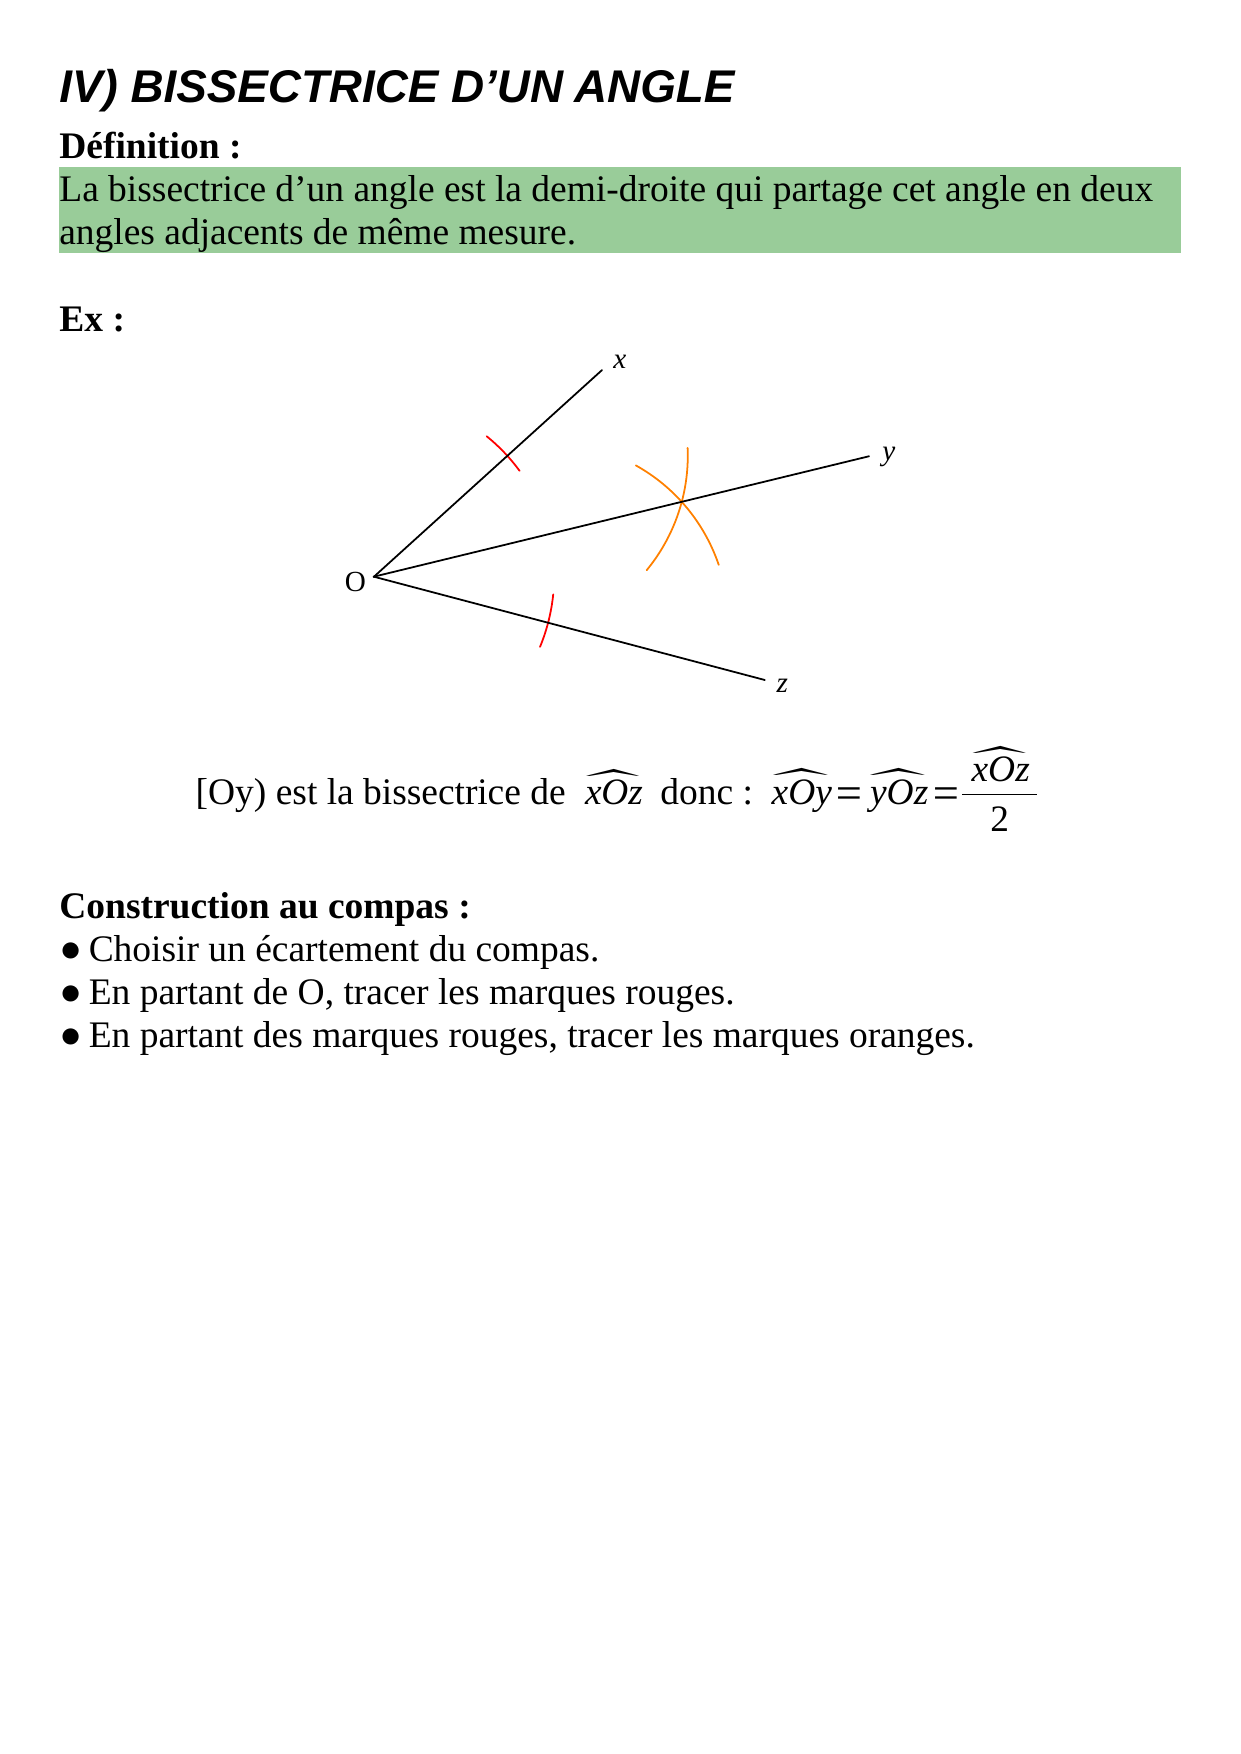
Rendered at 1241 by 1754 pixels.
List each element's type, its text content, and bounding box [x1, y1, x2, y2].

text Ex : [59, 296, 1181, 339]
text La bissectrice d’un angle est la demi-droite qui partage cet angle en deux angles adjacents de même mesure. [59, 167, 1181, 253]
list Choisir un écartement du compas. [59, 926, 1181, 969]
list En partant de O, tracer les marques rouges. [59, 969, 1181, 1013]
list Bissectrice d’un angle [59, 59, 1181, 112]
text Définition : [59, 123, 1181, 167]
list En partant des marques rouges, tracer les marques oranges. [59, 1013, 1181, 1056]
text Construction au compas : [59, 883, 1181, 926]
text [Oy) est la bissectrice de donc : [59, 744, 1181, 840]
